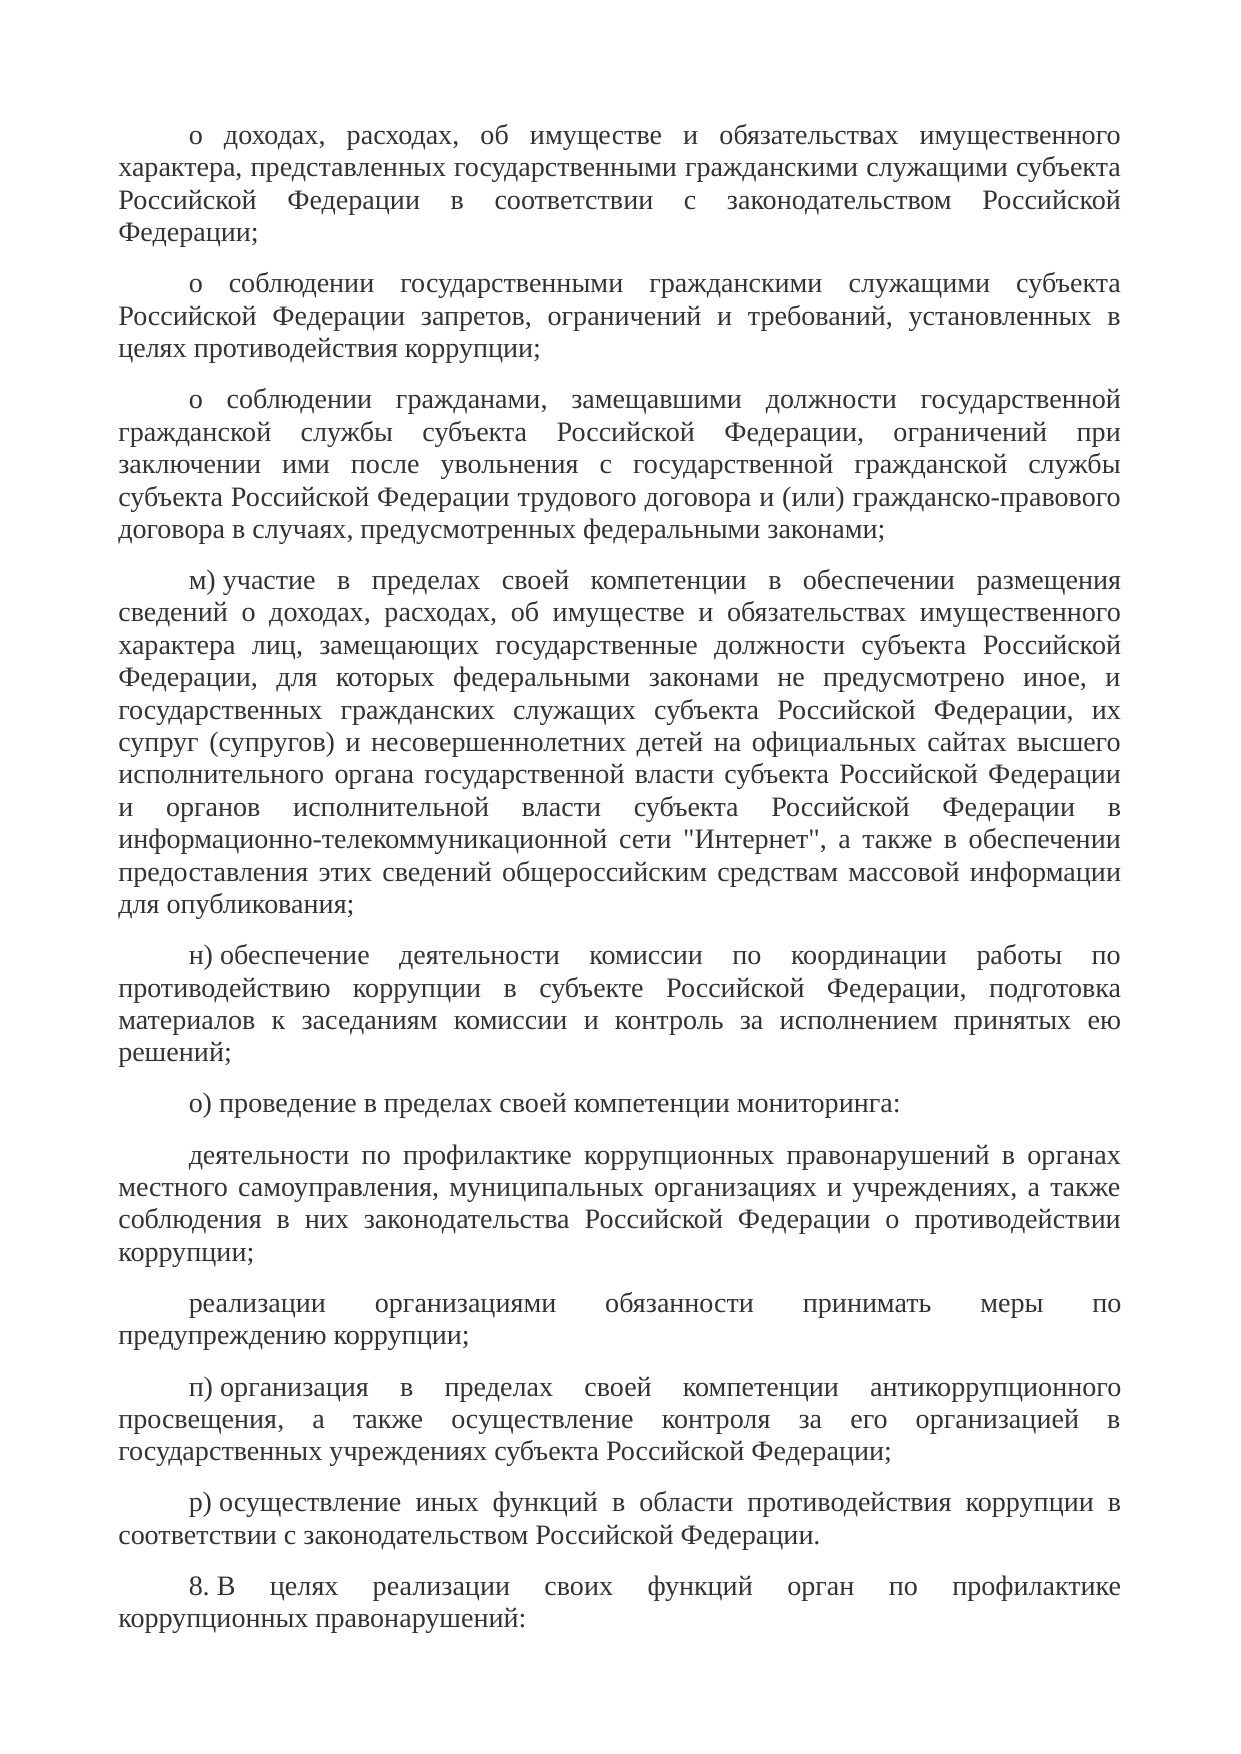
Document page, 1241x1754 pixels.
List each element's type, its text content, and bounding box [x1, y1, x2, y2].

text о соблюдении гражданами, замещавшими должности государственной гражданской службы субъекта Российской Федерации, ограничений при заключении ими после увольнения с государственной гражданской службы субъекта Российской Федерации трудового договора и (или) гражданско-правового договора в случаях, предусмотренных федеральными законами; [118, 382, 1122, 544]
text деятельности по профилактике коррупционных правонарушений в органах местного самоуправления, муниципальных организациях и учреждениях, а также соблюдения в них законодательства Российской Федерации о противодействии коррупции; [118, 1138, 1122, 1267]
text р) осуществление иных функций в области противодействия коррупции в соответствии с законодательством Российской Федерации. [118, 1486, 1122, 1550]
text о) проведение в пределах своей компетенции мониторинга: [118, 1087, 1122, 1119]
text реализации организациями обязанности принимать меры по предупреждению коррупции; [118, 1286, 1122, 1351]
text 8. В целях реализации своих функций орган по профилактике коррупционных правонарушений: [118, 1569, 1122, 1634]
text м) участие в пределах своей компетенции в обеспечении размещения сведений о доходах, расходах, об имуществе и обязательствах имущественного характера лиц, замещающих государственные должности субъекта Российской Федерации, для которых федеральными законами не предусмотрено иное, и государственных гражданских служащих субъекта Российской Федерации, их супруг (супругов) и несовершеннолетних детей на официальных сайтах высшего исполнительного органа государственной власти субъекта Российской Федерации и органов исполнительной власти субъекта Российской Федерации в информационно-телекоммуникационной сети "Интернет", а также в обеспечении предоставления этих сведений общероссийским средствам массовой информации для опубликования; [118, 563, 1122, 919]
text н) обеспечение деятельности комиссии по координации работы по противодействию коррупции в субъекте Российской Федерации, подготовка материалов к заседаниям комиссии и контроль за исполнением принятых ею решений; [118, 938, 1122, 1068]
text о соблюдении государственными гражданскими служащими субъекта Российской Федерации запретов, ограничений и требований, установленных в целях противодействия коррупции; [118, 266, 1122, 364]
text о доходах, расходах, об имуществе и обязательствах имущественного характера, представленных государственными гражданскими служащими субъекта Российской Федерации в соответствии с законодательством Российской Федерации; [118, 118, 1122, 248]
text п) организация в пределах своей компетенции антикоррупционного просвещения, а также осуществление контроля за его организацией в государственных учреждениях субъекта Российской Федерации; [118, 1369, 1122, 1467]
